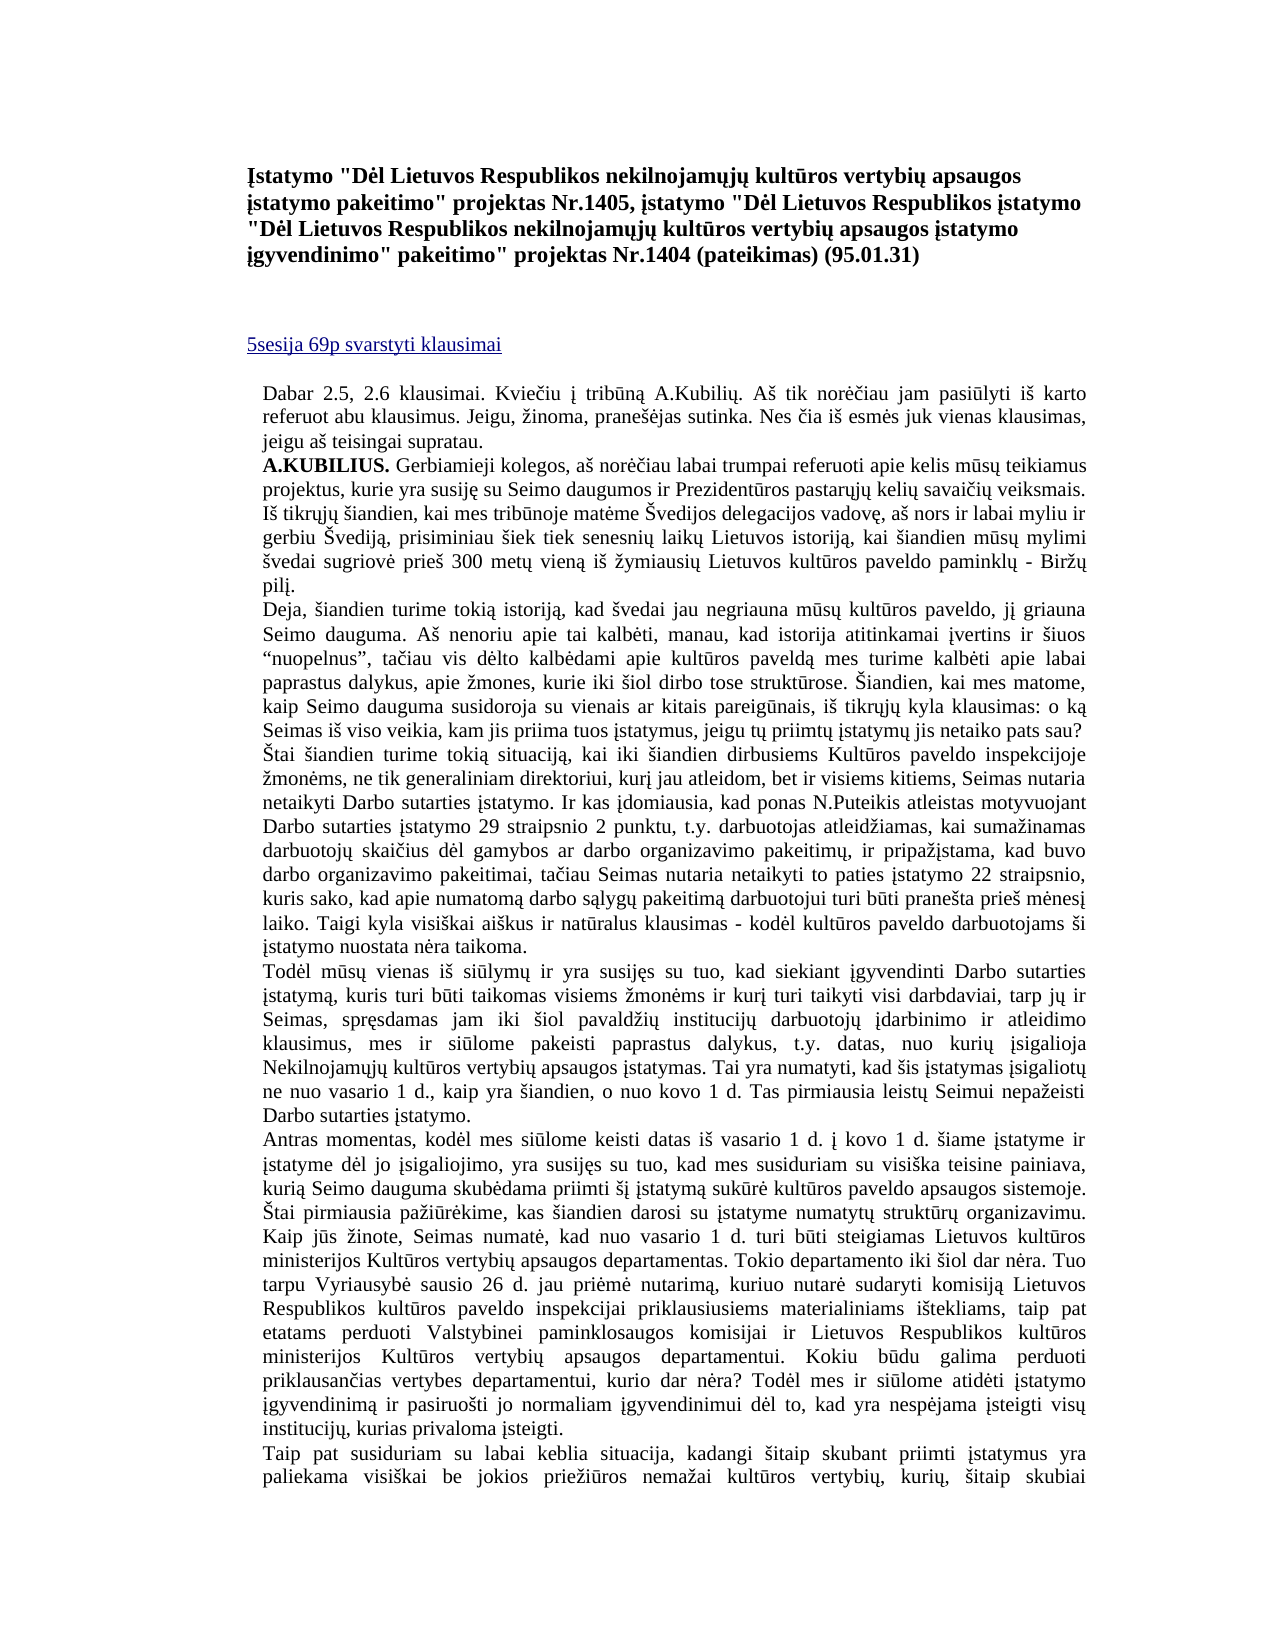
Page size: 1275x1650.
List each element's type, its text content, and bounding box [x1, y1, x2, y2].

text Antras momentas, kodėl mes siūlome keisti datas iš vasario 1 d. į kovo 1 d. šiame įstatyme ir įstatyme dėl jo įsigaliojimo, yra susijęs su tuo, kad mes susiduriam su visiška teisine painiava, kurią Seimo dauguma skubėdama priimti šį įstatymą sukūrė kultūros paveldo apsaugos sistemoje. Štai pirmiausia pažiūrėkime, kas šiandien darosi su įstatyme numatytų struktūrų organizavimu. Kaip jūs žinote, Seimas numatė, kad nuo vasario 1 d. turi būti steigiamas Lietuvos kultūros ministerijos Kultūros vertybių apsaugos departamentas. Tokio departamento iki šiol dar nėra. Tuo tarpu Vyriausybė sausio 26 d. jau priėmė nutarimą, kuriuo nutarė sudaryti komisiją Lietuvos Respublikos kultūros paveldo inspekcijai priklausiusiems materialiniams ištekliams, taip pat etatams perduoti Valstybinei paminklosaugos komisijai ir Lietuvos Respublikos kultūros ministerijos Kultūros vertybių apsaugos departamentui. Kokiu būdu galima perduoti priklausančias vertybes departamentui, kurio dar nėra? Todėl mes ir siūlome atidėti įstatymo įgyvendinimą ir pasiruošti jo normaliam įgyvendinimui dėl to, kad yra nespėjama įsteigti visų institucijų, kurias privaloma įsteigti. [262, 1127, 1087, 1440]
text Deja, šiandien turime tokią istoriją, kad švedai jau negriauna mūsų kultūros paveldo, jį griauna Seimo dauguma. Aš nenoriu apie tai kalbėti, manau, kad istorija atitinkamai įvertins ir šiuos “nuopelnus”, tačiau vis dėlto kalbėdami apie kultūros paveldą mes turime kalbėti apie labai paprastus dalykus, apie žmones, kurie iki šiol dirbo tose struktūrose. Šiandien, kai mes matome, kaip Seimo dauguma susidoroja su vienais ar kitais pareigūnais, iš tikrųjų kyla klausimas: o ką Seimas iš viso veikia, kam jis priima tuos įstatymus, jeigu tų priimtų įstatymų jis netaiko pats sau? [262, 597, 1087, 742]
text Įstatymo "Dėl Lietuvos Respublikos nekilnojamųjų kultūros vertybių apsaugos įstatymo pakeitimo" projektas Nr.1405, įstatymo "Dėl Lietuvos Respublikos įstatymo "Dėl Lietuvos Respublikos nekilnojamųjų kultūros vertybių apsaugos įstatymo įgyvendinimo" pakeitimo" projektas Nr.1404 (pateikimas) (95.01.31) [247, 162, 1087, 268]
text Taip pat susiduriam su labai keblia situacija, kadangi šitaip skubant priimti įstatymus yra paliekama visiškai be jokios priežiūros nemažai kultūros vertybių, kurių, šitaip skubiai [262, 1440, 1087, 1488]
text Todėl mūsų vienas iš siūlymų ir yra susijęs su tuo, kad siekiant įgyvendinti Darbo sutarties įstatymą, kuris turi būti taikomas visiems žmonėms ir kurį turi taikyti visi darbdaviai, tarp jų ir Seimas, spręsdamas jam iki šiol pavaldžių institucijų darbuotojų įdarbinimo ir atleidimo klausimus, mes ir siūlome pakeisti paprastus dalykus, t.y. datas, nuo kurių įsigalioja Nekilnojamųjų kultūros vertybių apsaugos įstatymas. Tai yra numatyti, kad šis įstatymas įsigaliotų ne nuo vasario 1 d., kaip yra šiandien, o nuo kovo 1 d. Tas pirmiausia leistų Seimui nepažeisti Darbo sutarties įstatymo. [262, 959, 1087, 1127]
text Štai šiandien turime tokią situaciją, kai iki šiandien dirbusiems Kultūros paveldo inspekcijoje žmonėms, ne tik generaliniam direktoriui, kurį jau atleidom, bet ir visiems kitiems, Seimas nutaria netaikyti Darbo sutarties įstatymo. Ir kas įdomiausia, kad ponas N.Puteikis atleistas motyvuojant Darbo sutarties įstatymo 29 straipsnio 2 punktu, t.y. darbuotojas atleidžiamas, kai sumažinamas darbuotojų skaičius dėl gamybos ar darbo organizavimo pakeitimų, ir pripažįstama, kad buvo darbo organizavimo pakeitimai, tačiau Seimas nutaria netaikyti to paties įstatymo 22 straipsnio, kuris sako, kad apie numatomą darbo sąlygų pakeitimą darbuotojui turi būti pranešta prieš mėnesį laiko. Taigi kyla visiškai aiškus ir natūralus klausimas - kodėl kultūros paveldo darbuotojams ši įstatymo nuostata nėra taikoma. [262, 742, 1087, 958]
text A.KUBILIUS. Gerbiamieji kolegos, aš norėčiau labai trumpai referuoti apie kelis mūsų teikiamus projektus, kurie yra susiję su Seimo daugumos ir Prezidentūros pastarųjų kelių savaičių veiksmais. Iš tikrųjų šiandien, kai mes tribūnoje matėme Švedijos delegacijos vadovę, aš nors ir labai myliu ir gerbiu Švediją, prisiminiau šiek tiek senesnių laikų Lietuvos istoriją, kai šiandien mūsų mylimi švedai sugriovė prieš 300 metų vieną iš žymiausių Lietuvos kultūros paveldo paminklų - Biržų pilį. [262, 453, 1087, 597]
text 5sesija 69p svarstyti klausimai [247, 332, 1087, 356]
text Dabar 2.5, 2.6 klausimai. Kviečiu į tribūną A.Kubilių. Aš tik norėčiau jam pasiūlyti iš karto referuot abu klausimus. Jeigu, žinoma, pranešėjas sutinka. Nes čia iš esmės juk vienas klausimas, jeigu aš teisingai supratau. [262, 380, 1087, 453]
